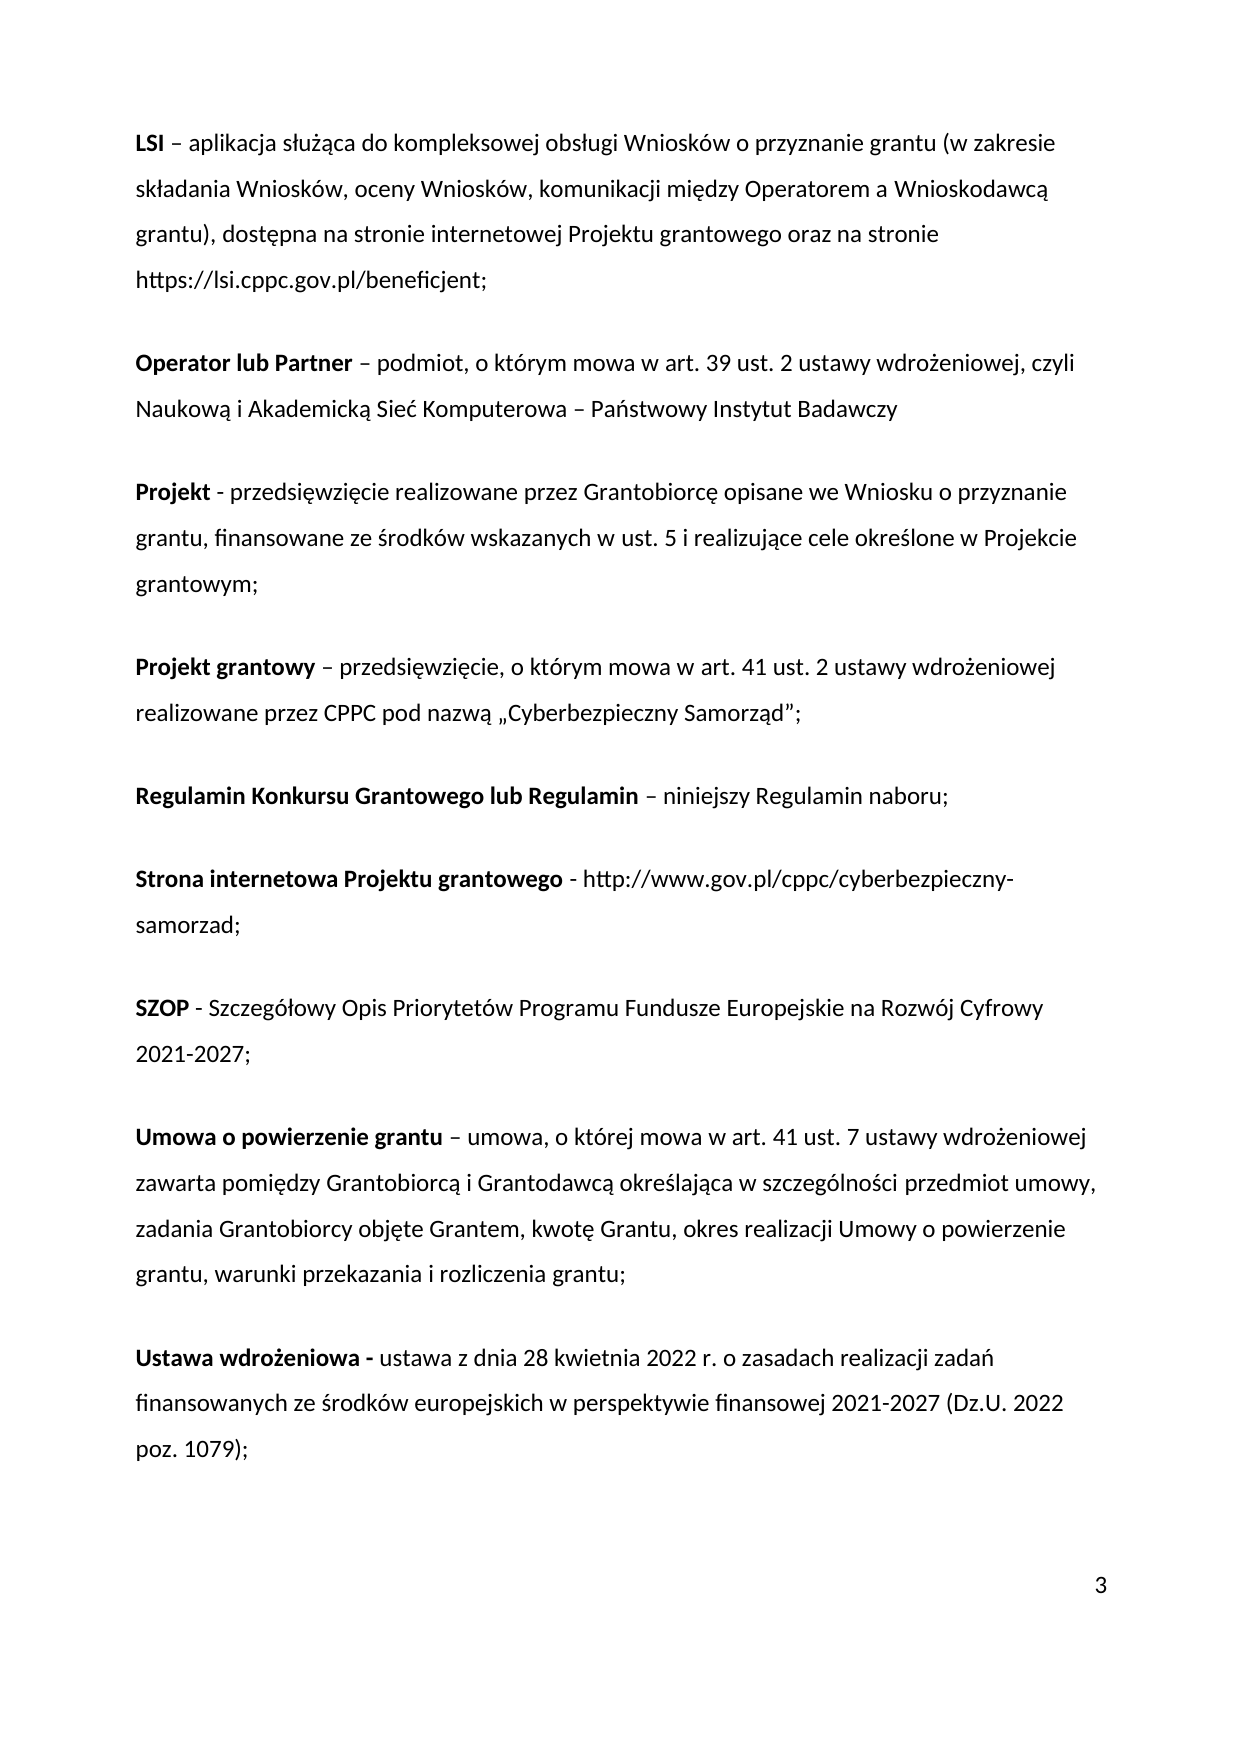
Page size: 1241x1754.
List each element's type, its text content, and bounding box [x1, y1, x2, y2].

text Projekt - przedsięwzięcie realizowane przez Grantobiorcę opisane we Wniosku o przyznanie grantu, finansowane ze środków wskazanych w ust. 5 i realizujące cele określone w Projekcie grantowym; [135, 476, 1107, 598]
text Projekt grantowy – przedsięwzięcie, o którym mowa w art. 41 ust. 2 ustawy wdrożeniowej realizowane przez CPPC pod nazwą „Cyberbezpieczny Samorząd”; [135, 651, 1107, 727]
text Ustawa wdrożeniowa - ustawa z dnia 28 kwietnia 2022 r. o zasadach realizacji zadań finansowanych ze środków europejskich w perspektywie finansowej 2021-2027 (Dz.U. 2022 poz. 1079); [135, 1342, 1107, 1464]
text Umowa o powierzenie grantu – umowa, o której mowa w art. 41 ust. 7 ustawy wdrożeniowej zawarta pomiędzy Grantobiorcą i Grantodawcą określająca w szczególności przedmiot umowy, zadania Grantobiorcy objęte Grantem, kwotę Grantu, okres realizacji Umowy o powierzenie grantu, warunki przekazania i rozliczenia grantu; [135, 1121, 1107, 1289]
text SZOP - Szczegółowy Opis Priorytetów Programu Fundusze Europejskie na Rozwój Cyfrowy 2021-2027; [135, 992, 1107, 1068]
text Strona internetowa Projektu grantowego - http://www.gov.pl/cppc/cyberbezpieczny-samorzad; [135, 863, 1107, 939]
text Operator lub Partner – podmiot, o którym mowa w art. 39 ust. 2 ustawy wdrożeniowej, czyli Naukową i Akademicką Sieć Komputerowa – Państwowy Instytut Badawczy [135, 347, 1107, 424]
text LSI – aplikacja służąca do kompleksowej obsługi Wniosków o przyznanie grantu (w zakresie składania Wniosków, oceny Wniosków, komunikacji między Operatorem a Wnioskodawcą grantu), dostępna na stronie internetowej Projektu grantowego oraz na stronie https://lsi.cppc.gov.pl/beneficjent; [135, 127, 1107, 295]
text Regulamin Konkursu Grantowego lub Regulamin – niniejszy Regulamin naboru; [135, 780, 1107, 811]
